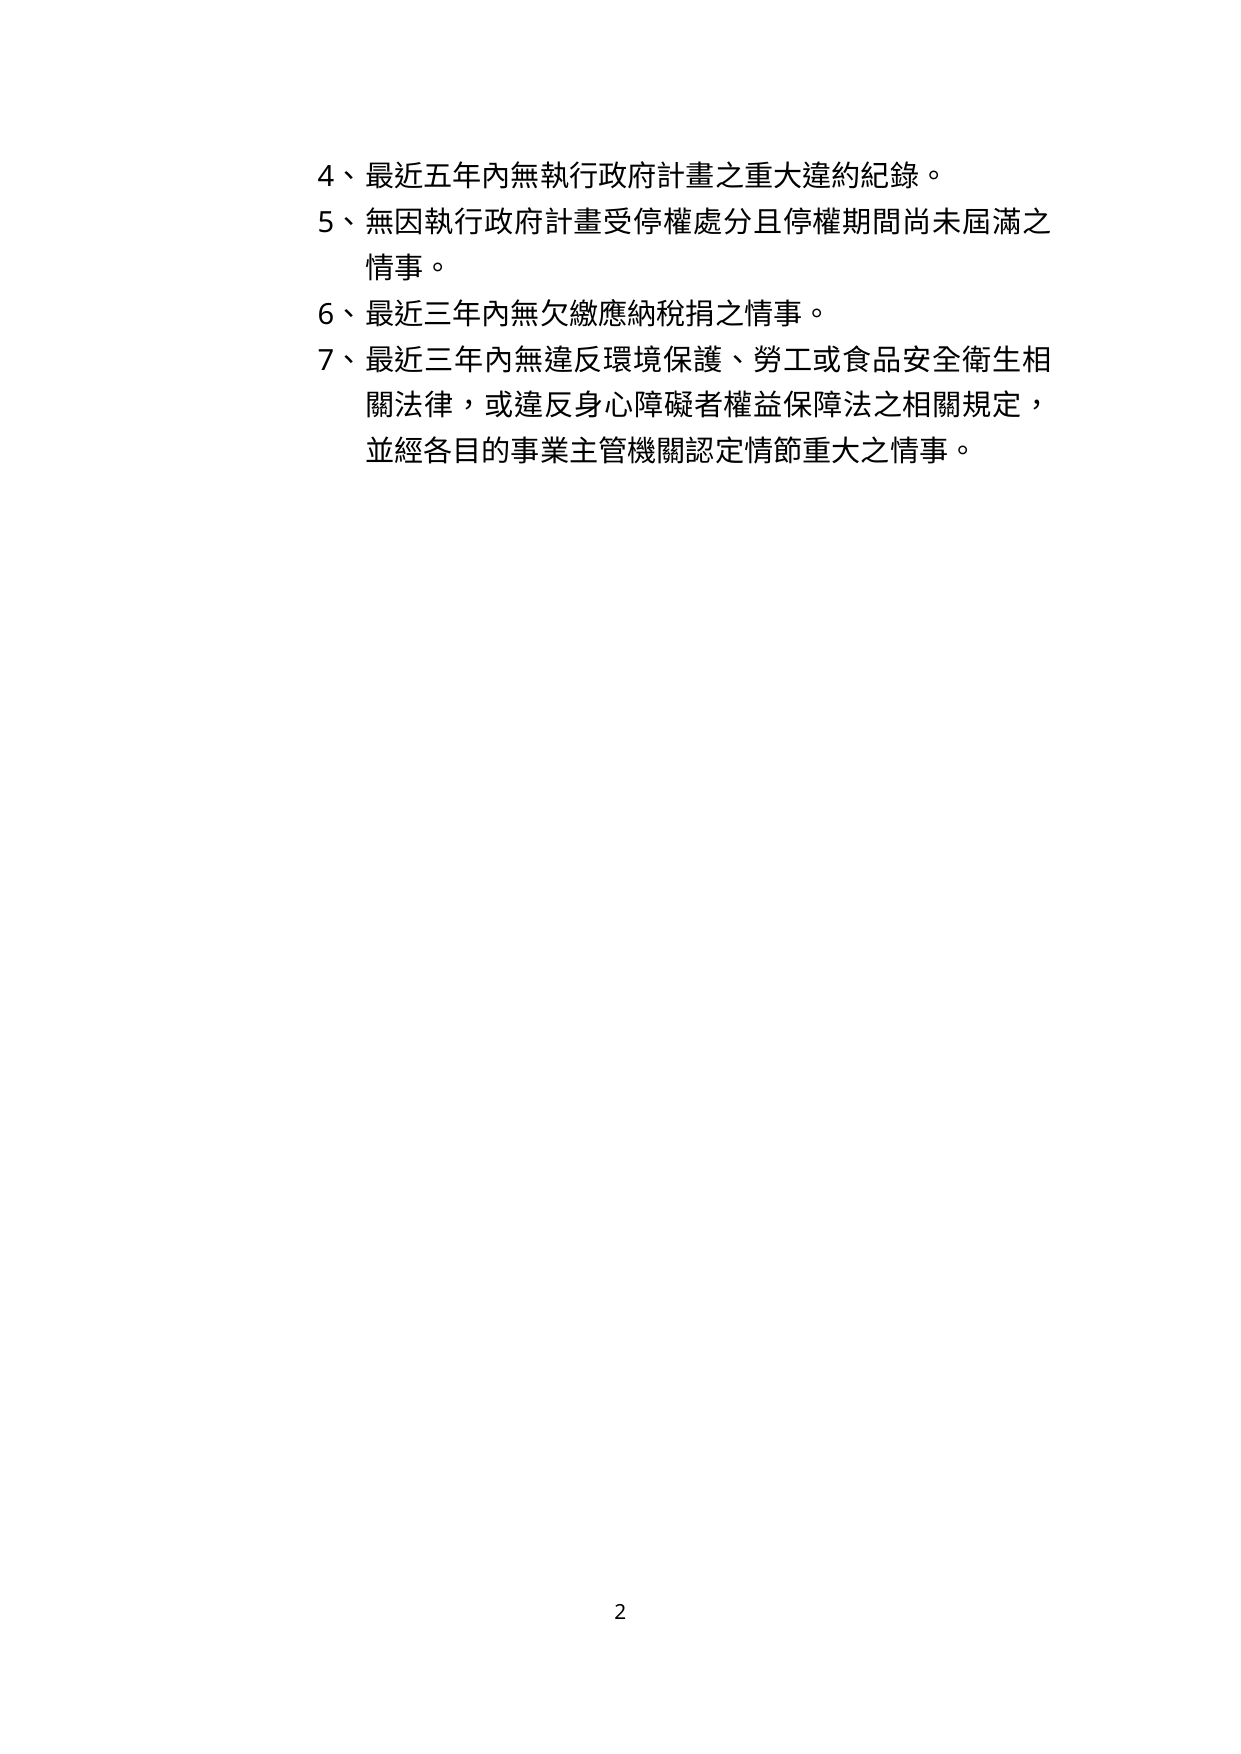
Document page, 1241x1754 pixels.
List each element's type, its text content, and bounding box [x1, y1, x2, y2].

list 最近五年內無執行政府計畫之重大違約紀錄。 [317, 150, 1053, 196]
list 無因執行政府計畫受停權處分且停權期間尚未屆滿之情事。 [317, 196, 1053, 287]
list 最近三年內無違反環境保護、勞工或食品安全衛生相關法律，或違反身心障礙者權益保障法之相關規定，並經各目的事業主管機關認定情節重大之情事。 [317, 333, 1053, 471]
list 最近三年內無欠繳應納稅捐之情事。 [317, 287, 1053, 333]
